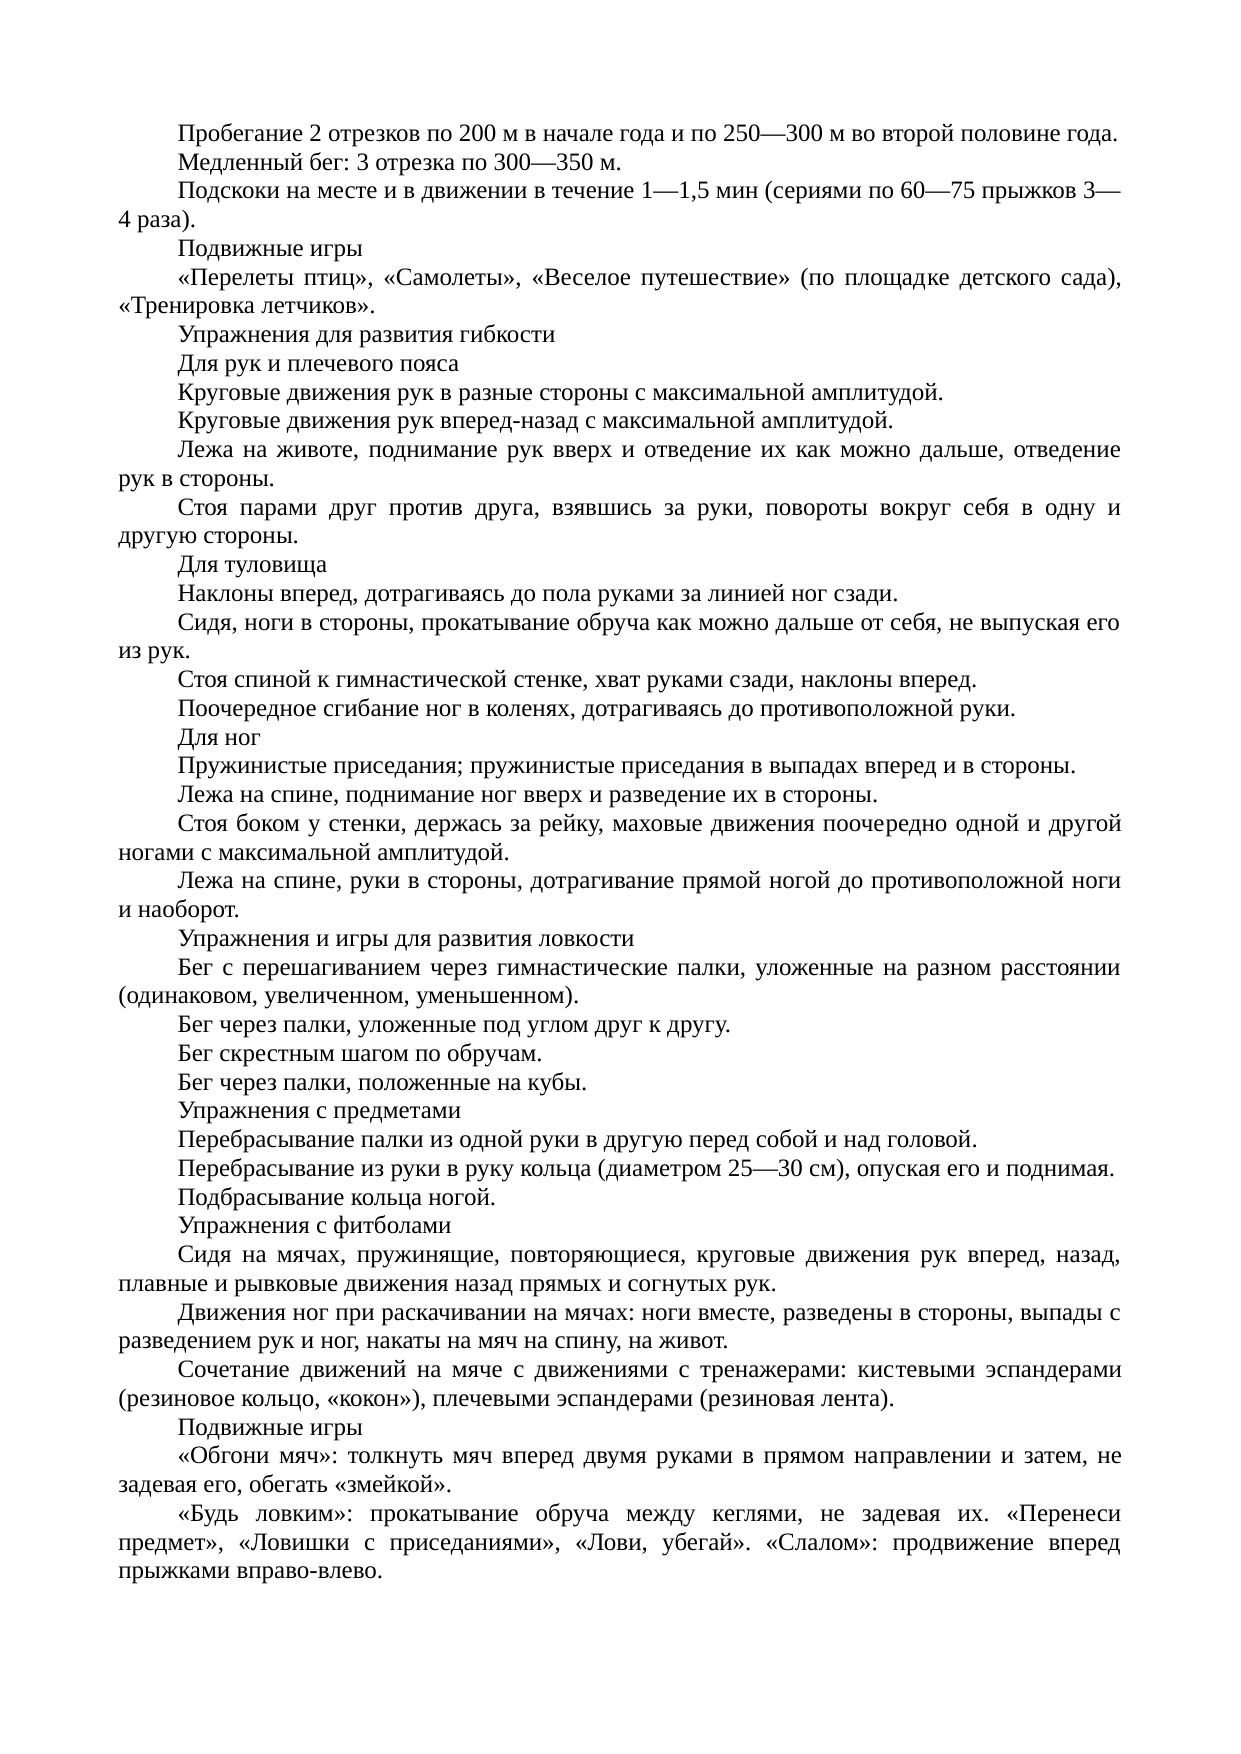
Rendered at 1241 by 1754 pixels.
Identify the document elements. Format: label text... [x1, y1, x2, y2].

text Подвижные игры [118, 1412, 1122, 1441]
text Перебрасывание палки из одной руки в другую перед собой и над головой. [118, 1124, 1122, 1153]
text Медленный бег: 3 отрезка по 300—350 м. [118, 147, 1122, 176]
text Бег с перешагиванием через гимнастические палки, уложенные на разном расстоянии (одинаковом, увеличенном, уменьшенном). [118, 952, 1122, 1009]
text Стоя спиной к гимнастической стенке, хват руками сзади, наклоны вперед. [118, 664, 1122, 693]
text Движения ног при раскачивании на мячах: ноги вместе, разведены в стороны, выпады с разведением рук и ног, накаты на мяч на спину, на живот. [118, 1297, 1122, 1354]
text Сидя, ноги в стороны, прокатывание обруча как можно дальше от себя, не выпуская его из рук. [118, 607, 1122, 664]
text Подвижные игры [118, 233, 1122, 262]
text Стоя парами друг против друга, взявшись за руки, повороты вокруг себя в одну и другую стороны. [118, 492, 1122, 549]
text Подскоки на месте и в движении в течение 1—1,5 мин (сериями по 60—75 прыжков 3—4 раза). [118, 176, 1122, 233]
text Упражнения с фитболами [118, 1211, 1122, 1239]
text Круговые движения рук в разные стороны с максимальной ампли­тудой. [118, 377, 1122, 406]
text Бег скрестным шагом по обручам. [118, 1038, 1122, 1067]
text Лежа на спине, руки в стороны, дотрагивание прямой ногой до противоположной ноги и наоборот. [118, 866, 1122, 923]
text «Перелеты птиц», «Самолеты», «Веселое путешествие» (по площад­ке детского сада), «Тренировка летчиков». [118, 262, 1122, 319]
text Сидя на мячах, пружинящие, повторяющиеся, круговые движения рук вперед, назад, плавные и рывковые движения назад прямых и согнутых рук. [118, 1239, 1122, 1297]
text «Обгони мяч»: толкнуть мяч вперед двумя руками в прямом на­правлении и затем, не задевая его, обегать «змейкой». [118, 1441, 1122, 1498]
text Сочетание движений на мяче с движениями с тренажерами: кис­тевыми эспандерами (резиновое кольцо, «кокон»), плечевыми эспан­дерами (резиновая лента). [118, 1354, 1122, 1412]
text Бег через палки, уложенные под углом друг к другу. [118, 1009, 1122, 1038]
text Пружинистые приседания; пружинистые приседания в выпадах вперед и в стороны. [118, 751, 1122, 779]
text Лежа на животе, поднимание рук вверх и отведение их как можно дальше, отведение рук в стороны. [118, 434, 1122, 492]
text Наклоны вперед, дотрагиваясь до пола руками за линией ног сзади. [118, 578, 1122, 607]
text Поочередное сгибание ног в коленях, дотрагиваясь до противопо­ложной руки. [118, 693, 1122, 722]
text Подбрасывание кольца ногой. [118, 1182, 1122, 1211]
text Упражнения и игры для развития ловкости [118, 923, 1122, 952]
text Перебрасывание из руки в руку кольца (диаметром 25—30 см), опуская его и поднимая. [118, 1153, 1122, 1182]
text «Будь ловким»: прокатывание обруча между кеглями, не задевая их. «Перенеси предмет», «Ловишки с приседаниями», «Лови, убегай». «Слалом»: продвижение вперед прыжками вправо-влево. [118, 1498, 1122, 1584]
text Бег через палки, положенные на кубы. [118, 1067, 1122, 1096]
text Для рук и плечевого пояса [118, 348, 1122, 377]
text Упражнения для развития гибкости [118, 319, 1122, 348]
text Пробегание 2 отрезков по 200 м в начале года и по 250—300 м во второй половине года. [118, 118, 1122, 147]
text Упражнения с предметами [118, 1096, 1122, 1124]
text Лежа на спине, поднимание ног вверх и разведение их в стороны. [118, 779, 1122, 808]
text Стоя боком у стенки, держась за рейку, маховые движения пооче­редно одной и другой ногами с максимальной амплитудой. [118, 808, 1122, 866]
text Для туловища [118, 549, 1122, 578]
text Для ног [118, 722, 1122, 751]
text Круговые движения рук вперед-назад с максимальной амплитудой. [118, 406, 1122, 434]
